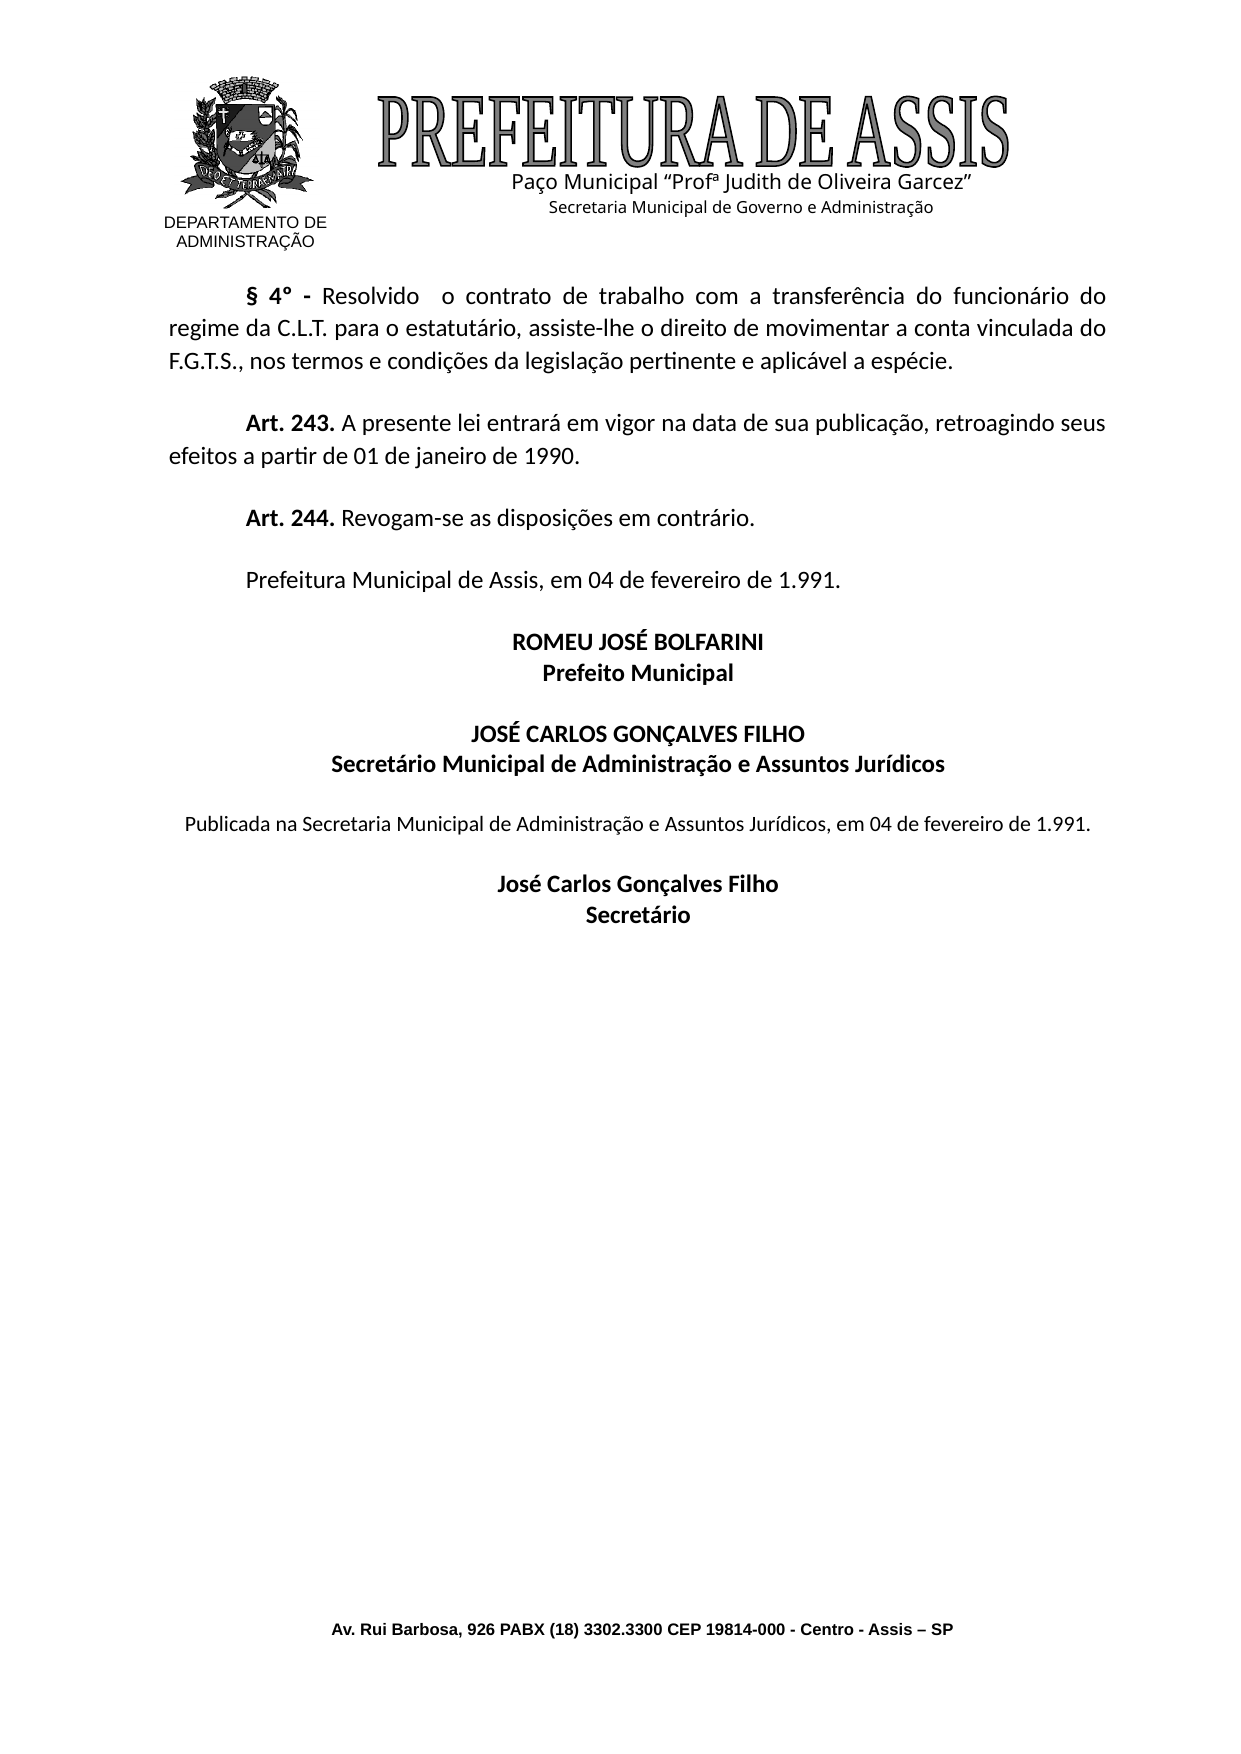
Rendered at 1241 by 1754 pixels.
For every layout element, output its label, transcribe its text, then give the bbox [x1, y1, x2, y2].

text Secretário Municipal de Administração e Assuntos Jurídicos [169, 748, 1107, 779]
text Prefeito Municipal [169, 657, 1107, 687]
text § 4º - Resolvido o contrato de trabalho com a transferência do funcionário do regime da C.L.T. para o estatutário, assiste-lhe o direito de movimentar a conta vinculada do F.G.T.S., nos termos e condições da legislação pertinente e aplicável a espécie. [169, 280, 1107, 376]
text Secretário [169, 899, 1107, 929]
text José Carlos Gonçalves Filho [169, 868, 1107, 899]
text Prefeitura Municipal de Assis, em 04 de fevereiro de 1.991. [169, 564, 1107, 594]
text ROMEU JOSÉ BOLFARINI [169, 626, 1107, 657]
text Publicada na Secretaria Municipal de Administração e Assuntos Jurídicos, em 04 de fevereiro de 1.991. [169, 810, 1107, 837]
text JOSÉ CARLOS GONÇALVES FILHO [169, 718, 1107, 748]
text Art. 244. Revogam-se as disposições em contrário. [169, 502, 1107, 532]
text Art. 243. A presente lei entrará em vigor na data de sua publicação, retroagindo seus efeitos a partir de 01 de janeiro de 1990. [169, 407, 1107, 470]
